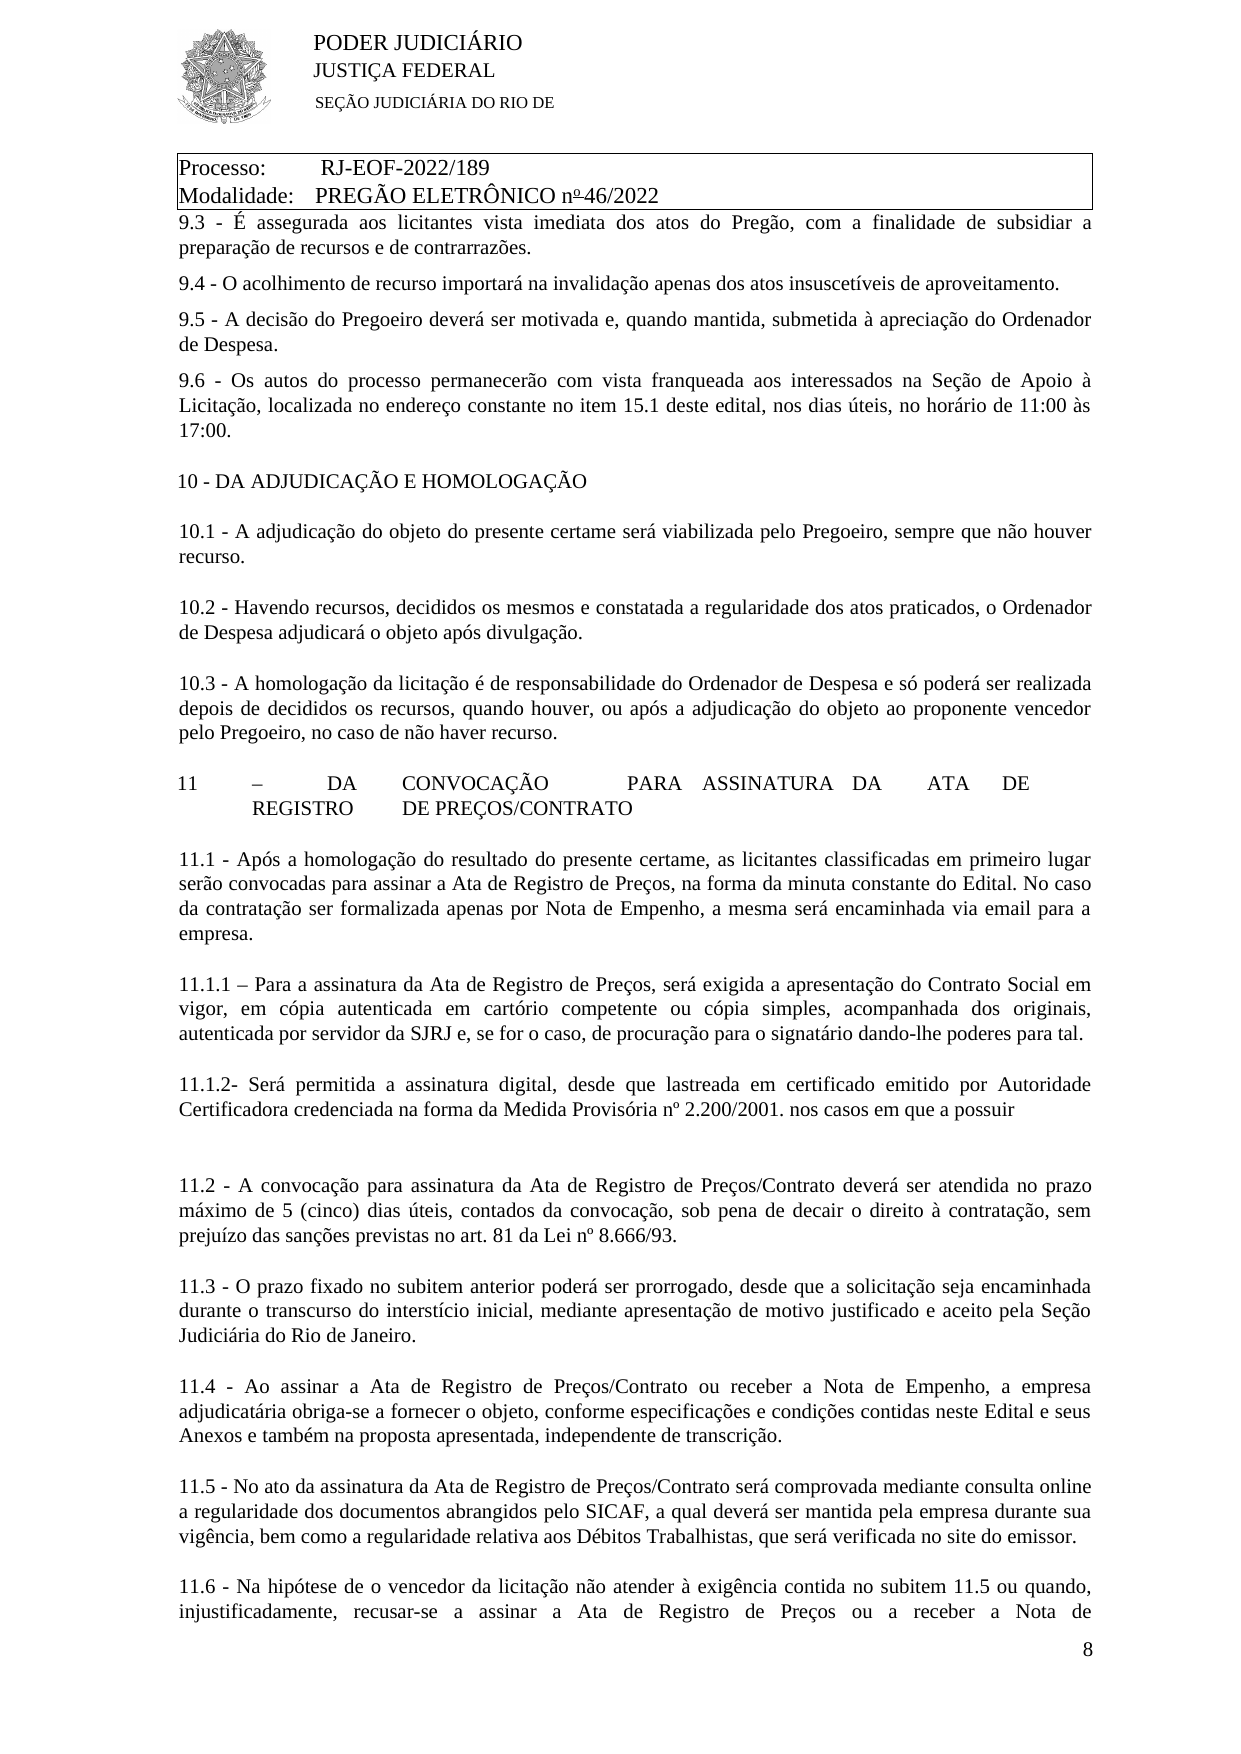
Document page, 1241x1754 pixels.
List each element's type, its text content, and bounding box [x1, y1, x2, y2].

text 11.1.1 – Para a assinatura da Ata de Registro de Preços, será exigida a apresentação do Contrato Social em vigor, em cópia autenticada em cartório competente ou cópia simples, acompanhada dos originais, autenticada por servidor da SJRJ e, se for o caso, de procuração para o signatário dando-lhe poderes para tal. [179, 972, 1093, 1045]
text 10.3 - A homologação da licitação é de responsabilidade do Ordenador de Despesa e só poderá ser realizada depois de decididos os recursos, quando houver, ou após a adjudicação do objeto ao proponente vencedor pelo Pregoeiro, no caso de não haver recurso. [179, 671, 1093, 744]
subtitle 11 – DA CONVOCAÇÃO PARA ASSINATURA DA ATA DE REGISTRO DE PREÇOS/CONTRATO [177, 771, 1093, 820]
text 9.4 - O acolhimento de recurso importará na invalidação apenas dos atos insuscetíveis de aproveitamento. [179, 271, 1093, 295]
text 11.5 - No ato da assinatura da Ata de Registro de Preços/Contrato será comprovada mediante consulta online a regularidade dos documentos abrangidos pelo SICAF, a qual deverá ser mantida pela empresa durante sua vigência, bem como a regularidade relativa aos Débitos Trabalhistas, que será verificada no site do emissor. [179, 1474, 1093, 1548]
text 11.1.2- Será permitida a assinatura digital, desde que lastreada em certificado emitido por Autoridade Certificadora credenciada na forma da Medida Provisória nº 2.200/2001. nos casos em que a possuir [179, 1072, 1093, 1121]
text 11.3 - O prazo fixado no subitem anterior poderá ser prorrogado, desde que a solicitação seja encaminhada durante o transcurso do interstício inicial, mediante apresentação de motivo justificado e aceito pela Seção Judiciária do Rio de Janeiro. [179, 1273, 1093, 1347]
text 11.1 - Após a homologação do resultado do presente certame, as licitantes classificadas em primeiro lugar serão convocadas para assinar a Ata de Registro de Preços, na forma da minuta constante do Edital. No caso da contratação ser formalizada apenas por Nota de Empenho, a mesma será encaminhada via email para a empresa. [179, 847, 1093, 945]
text 11.6 - Na hipótese de o vencedor da licitação não atender à exigência contida no subitem 11.5 ou quando, injustificadamente, recusar-se a assinar a Ata de Registro de Preços ou a receber a Nota de [179, 1574, 1093, 1623]
text 10.2 - Havendo recursos, decididos os mesmos e constatada a regularidade dos atos praticados, o Ordenador de Despesa adjudicará o objeto após divulgação. [179, 595, 1093, 644]
text 11.4 - Ao assinar a Ata de Registro de Preços/Contrato ou receber a Nota de Empenho, a empresa adjudicatária obriga-se a fornecer o objeto, conforme especificações e condições contidas neste Edital e seus Anexos e também na proposta apresentada, independente de transcrição. [179, 1374, 1093, 1447]
text 9.5 - A decisão do Pregoeiro deverá ser motivada e, quando mantida, submetida à apreciação do Ordenador de Despesa. [179, 307, 1093, 356]
text 11.2 - A convocação para assinatura da Ata de Registro de Preços/Contrato deverá ser atendida no prazo máximo de 5 (cinco) dias úteis, contados da convocação, sob pena de decair o direito à contratação, sem prejuízo das sanções previstas no art. 81 da Lei nº 8.666/93. [179, 1173, 1093, 1247]
subtitle 10 - DA ADJUDICAÇÃO E HOMOLOGAÇÃO [177, 469, 1093, 493]
text 10.1 - A adjudicação do objeto do presente certame será viabilizada pelo Pregoeiro, sempre que não houver recurso. [179, 519, 1093, 568]
text 9.3 - É assegurada aos licitantes vista imediata dos atos do Pregão, com a finalidade de subsidiar a preparação de recursos e de contrarrazões. [179, 210, 1093, 259]
text 9.6 - Os autos do processo permanecerão com vista franqueada aos interessados na Seção de Apoio à Licitação, localizada no endereço constante no item 15.1 deste edital, nos dias úteis, no horário de 11:00 às 17:00. [179, 368, 1093, 442]
